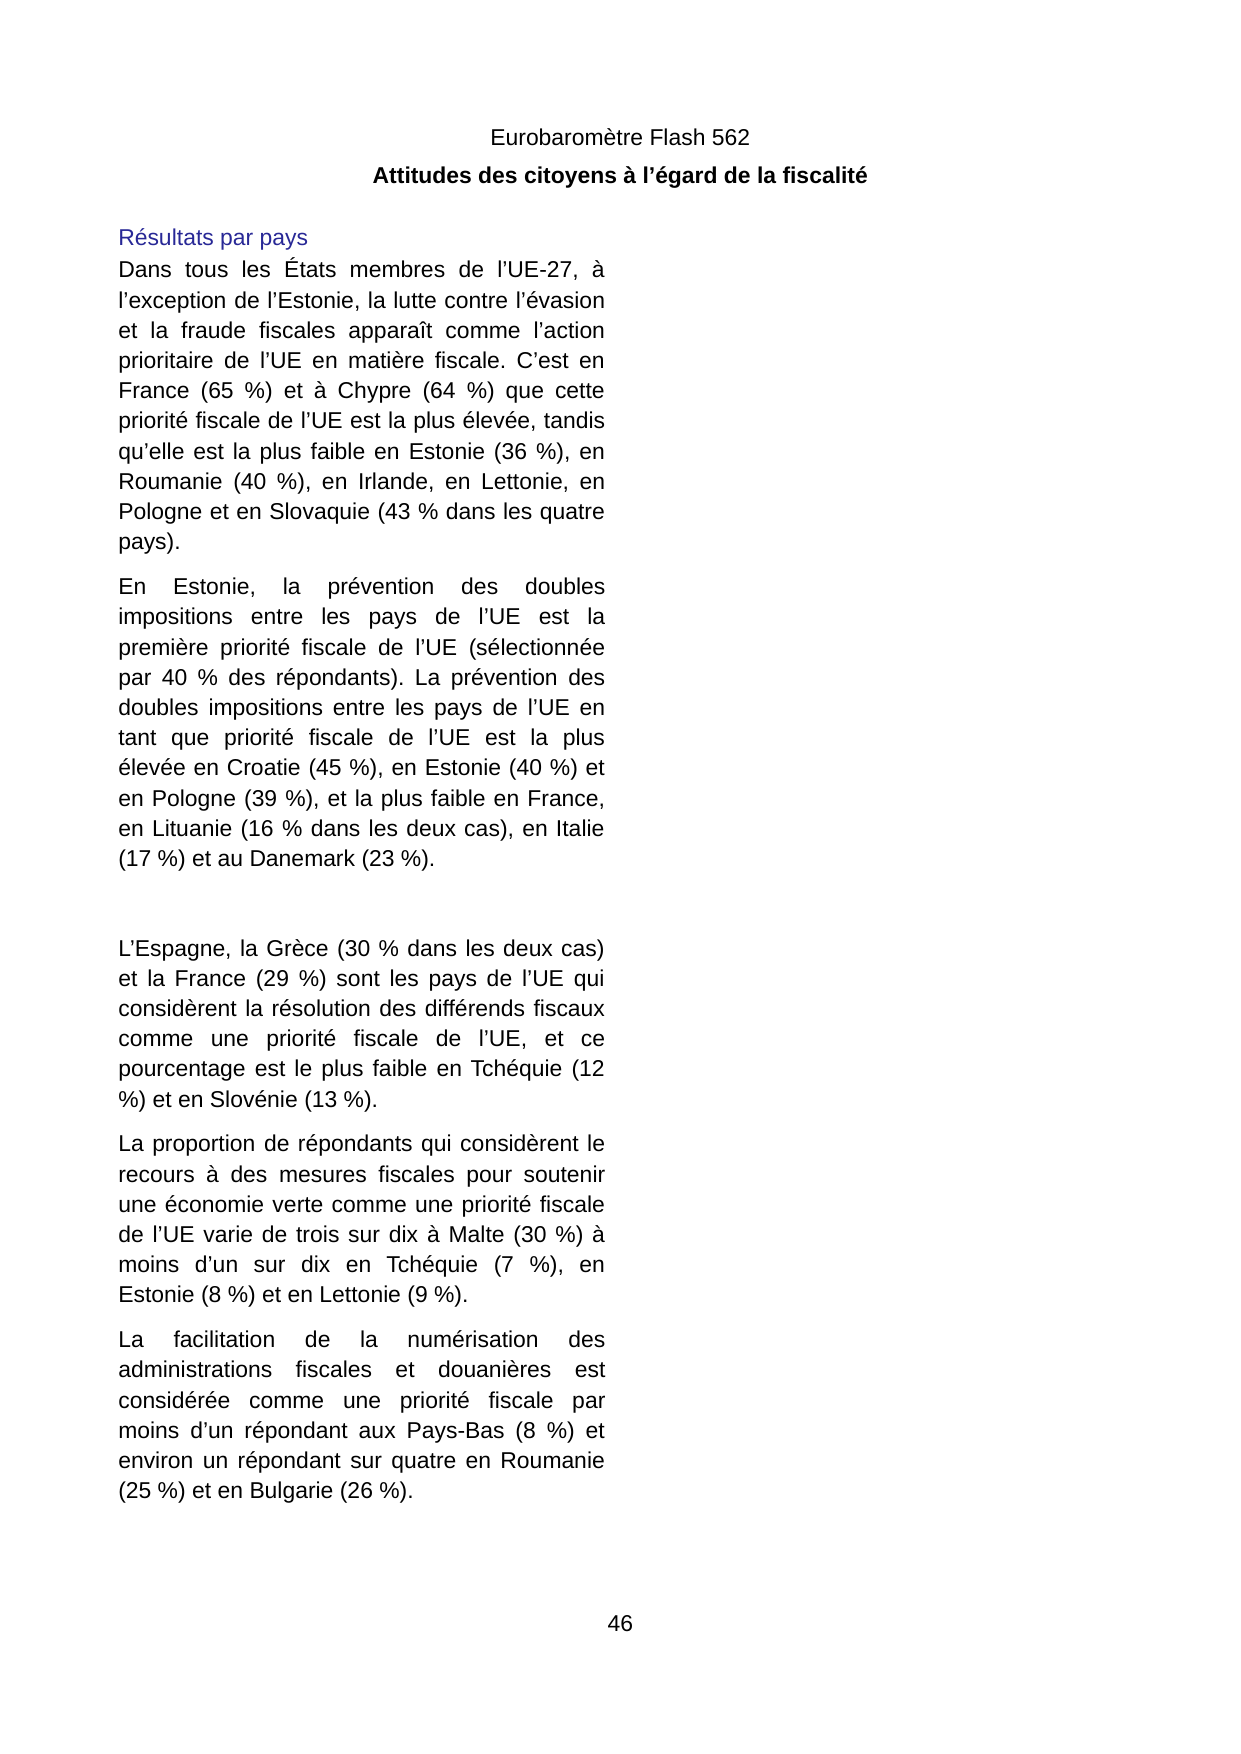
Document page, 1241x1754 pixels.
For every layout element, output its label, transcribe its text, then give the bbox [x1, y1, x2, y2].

text La facilitation de la numérisation des administrations fiscales et douanières est considérée comme une priorité fiscale par moins d’un répondant aux Pays-Bas (8 %) et environ un répondant sur quatre en Roumanie (25 %) et en Bulgarie (26 %). [118, 1326, 605, 1503]
text En Estonie, la prévention des doubles impositions entre les pays de l’UE est la première priorité fiscale de l’UE (sélectionnée par 40 % des répondants). La prévention des doubles impositions entre les pays de l’UE en tant que priorité fiscale de l’UE est la plus élevée en Croatie (45 %), en Estonie (40 %) et en Pologne (39 %), et la plus faible en France, en Lituanie (16 % dans les deux cas), en Italie (17 %) et au Danemark (23 %). [118, 573, 605, 871]
text L’Espagne, la Grèce (30 % dans les deux cas) et la France (29 %) sont les pays de l’UE qui considèrent la résolution des différends fiscaux comme une priorité fiscale de l’UE, et ce pourcentage est le plus faible en Tchéquie (12 %) et en Slovénie (13 %). [118, 934, 605, 1112]
text Résultats par pays [118, 224, 605, 250]
text La proportion de répondants qui considèrent le recours à des mesures fiscales pour soutenir une économie verte comme une priorité fiscale de l’UE varie de trois sur dix à Malte (30 %) à moins d’un sur dix en Tchéquie (7 %), en Estonie (8 %) et en Lettonie (9 %). [118, 1130, 605, 1308]
text Dans tous les États membres de l’UE-27, à l’exception de l’Estonie, la lutte contre l’évasion et la fraude fiscales apparaît comme l’action prioritaire de l’UE en matière fiscale. C’est en France (65 %) et à Chypre (64 %) que cette priorité fiscale de l’UE est la plus élevée, tandis qu’elle est la plus faible en Estonie (36 %), en Roumanie (40 %), en Irlande, en Lettonie, en Pologne et en Slovaquie (43 % dans les quatre pays). [118, 256, 605, 554]
